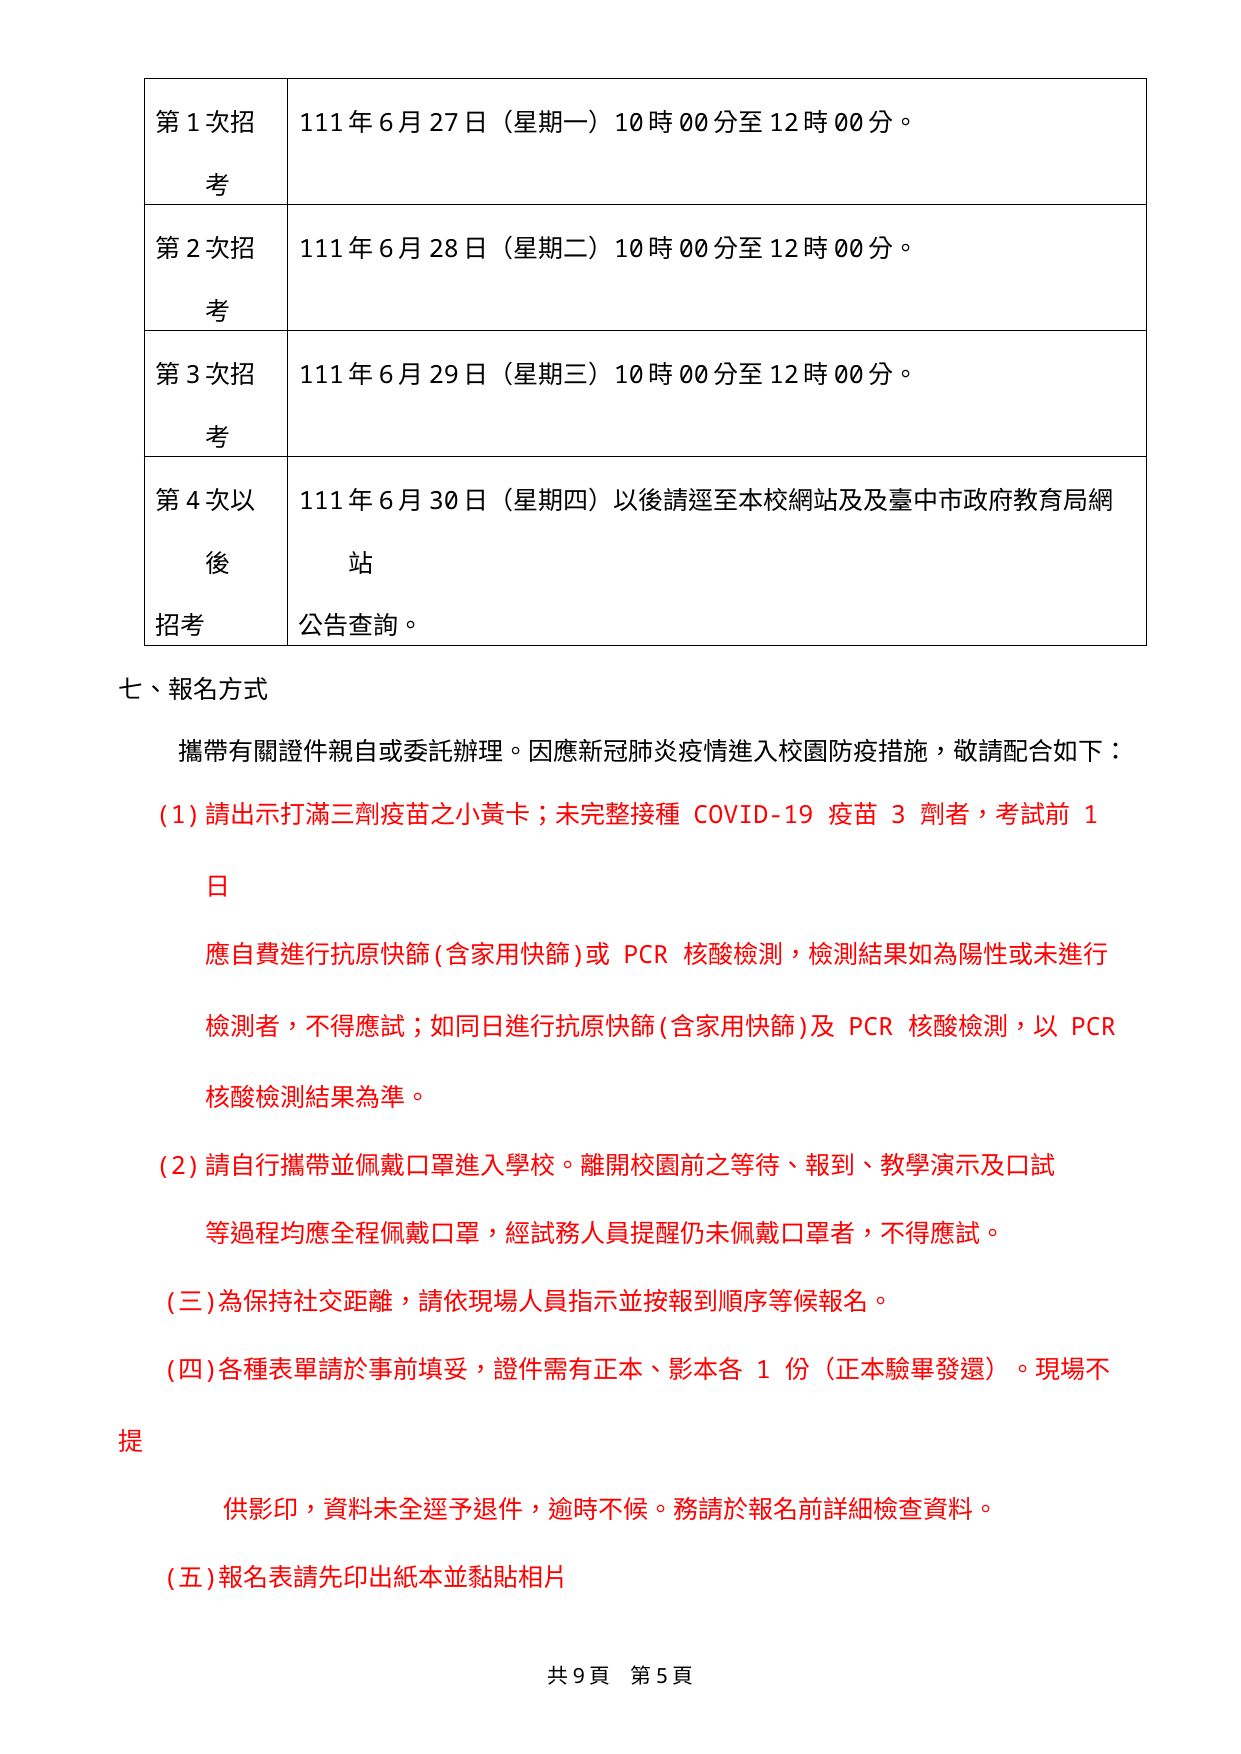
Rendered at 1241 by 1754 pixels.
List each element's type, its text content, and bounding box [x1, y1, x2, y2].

table_cell 第3次招考 [145, 331, 287, 456]
list 請出示打滿三劑疫苗之小黃卡；未完整接種 COVID-19 疫苗 3 劑者，考試前 1 日 [156, 771, 1122, 905]
text 等過程均應全程佩戴口罩，經試務人員提醒仍未佩戴口罩者，不得應試。 [206, 1190, 1122, 1253]
text 七、報名方式 [118, 646, 1122, 708]
table_cell 第4次以後 招考 [145, 457, 287, 645]
table_header 第1次招考 [145, 79, 287, 204]
table_cell 111年6月29日（星期三）10時00分至12時00分。 [288, 331, 1146, 456]
text 供影印，資料未全逕予退件，逾時不候。務請於報名前詳細檢查資料。 [118, 1466, 1122, 1528]
table_cell 111年6月30日（星期四）以後請逕至本校網站及及臺中市政府教育局網站 公告查詢。 [288, 457, 1146, 645]
text (五)報名表請先印出紙本並黏貼相片 [118, 1534, 1122, 1596]
text (四)各種表單請於事前填妥，證件需有正本、影本各 1 份（正本驗畢發還）。現場不提 [118, 1326, 1122, 1460]
text (三)為保持社交距離，請依現場人員指示並按報到順序等候報名。 [118, 1258, 1122, 1321]
table_header 111年6月27日（星期一）10時00分至12時00分。 [288, 79, 1146, 204]
table_cell 第2次招考 [145, 205, 287, 330]
list 請自行攜帶並佩戴口罩進入學校。離開校園前之等待、報到、教學演示及口試 [156, 1122, 1122, 1185]
text 應自費進行抗原快篩(含家用快篩)或 PCR 核酸檢測，檢測結果如為陽性或未進行檢測者，不得應試；如同日進行抗原快篩(含家用快篩)及 PCR 核酸檢測，以 PCR 核酸檢測結果為準。 [206, 911, 1122, 1117]
text 攜帶有關證件親自或委託辦理。因應新冠肺炎疫情進入校園防疫措施，敬請配合如下： [118, 708, 1122, 771]
table_cell 111年6月28日（星期二）10時00分至12時00分。 [288, 205, 1146, 330]
